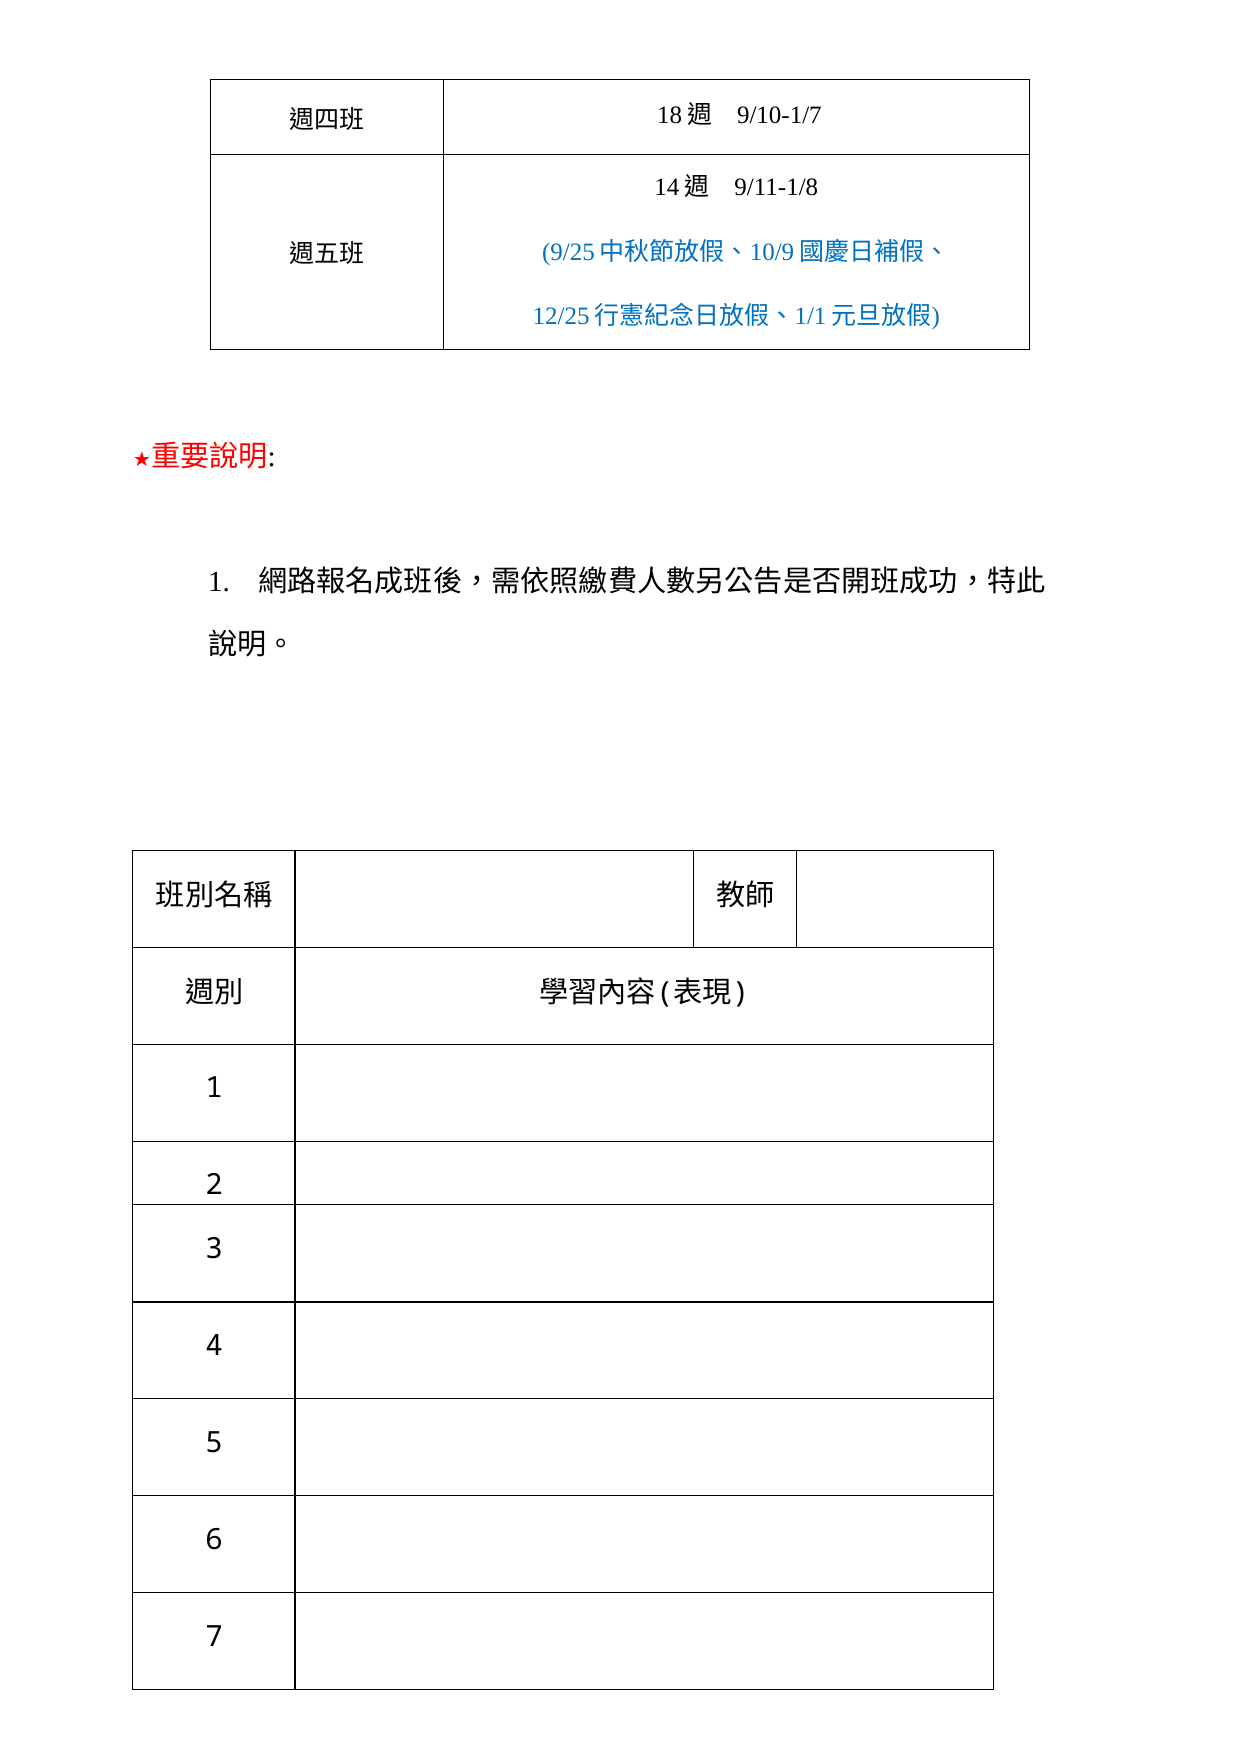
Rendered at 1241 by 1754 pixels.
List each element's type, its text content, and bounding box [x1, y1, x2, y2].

table_cell 18週 9/10-1/7 [444, 80, 1029, 154]
table_cell 5 [133, 1399, 294, 1495]
table_cell 1 [133, 1045, 294, 1141]
table_cell 週四班 [211, 80, 443, 154]
table_header 教師 [694, 851, 796, 947]
table_cell 4 [133, 1303, 294, 1398]
table_header 班別名稱 [133, 851, 294, 947]
table_cell [296, 1303, 993, 1398]
table_cell 2 [133, 1142, 294, 1204]
table_cell 週五班 [211, 155, 443, 349]
table_cell 7 [133, 1593, 294, 1689]
table_cell [296, 1045, 993, 1141]
table_header [296, 851, 693, 947]
table_cell [296, 1205, 993, 1301]
table_cell [296, 1593, 993, 1689]
list 網路報名成班後，需依照繳費人數另公告是否開班成功，特此說明。 [208, 537, 1063, 662]
table_cell 週別 [133, 948, 294, 1044]
table_cell [296, 1496, 993, 1592]
table_cell 3 [133, 1205, 294, 1301]
text ★重要說明: [133, 412, 1063, 475]
table_cell [296, 1399, 993, 1495]
table_cell 14週 9/11-1/8 (9/25中秋節放假、10/9國慶日補假、 12/25行憲紀念日放假、1/1元旦放假) [444, 155, 1029, 349]
table_cell 學習內容(表現) [296, 948, 993, 1044]
table_cell 6 [133, 1496, 294, 1592]
table_header [797, 851, 993, 947]
table_cell [296, 1142, 993, 1204]
